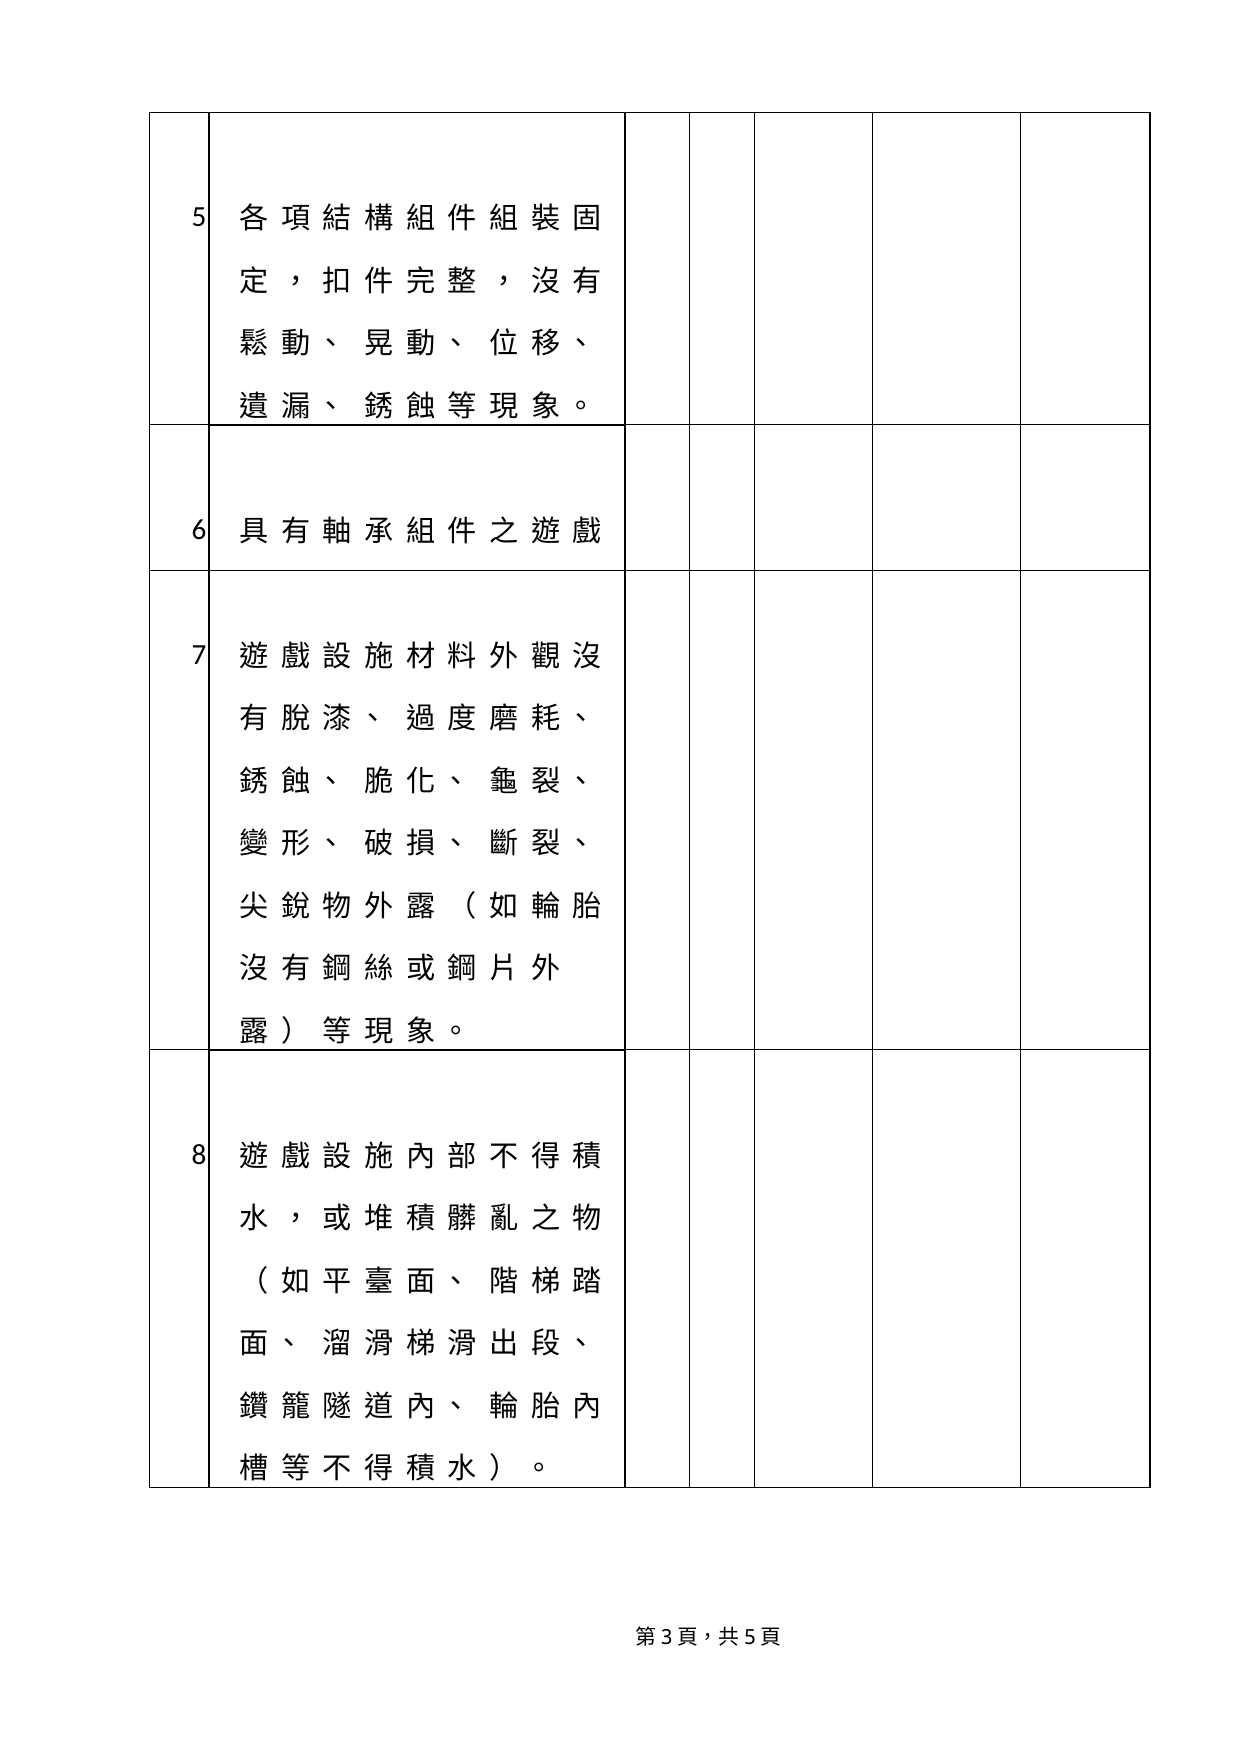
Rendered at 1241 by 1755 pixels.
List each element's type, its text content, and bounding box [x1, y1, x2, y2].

table_cell 7 [150, 571, 208, 1049]
table_cell [626, 571, 689, 1049]
table_cell [1021, 571, 1149, 1049]
table_cell [873, 571, 1020, 1049]
table_cell [626, 113, 689, 424]
table_cell 各項結構組件組裝固定，扣件完整，沒有鬆動、晃動、位移、遺漏、銹蝕等現象。 [210, 113, 624, 424]
table_cell 8 [150, 1050, 208, 1487]
table_cell [873, 1050, 1020, 1487]
table_cell 6 [150, 425, 208, 569]
table_cell [755, 1050, 872, 1487]
table_cell 遊戲設施材料外觀沒有脫漆、過度磨耗、銹蝕、脆化、龜裂、變形、破損、斷裂、尖銳物外露（如輪胎沒有鋼絲或鋼片外露）等現象。 [210, 571, 624, 1049]
table_cell [873, 425, 1020, 569]
table_cell [755, 571, 872, 1049]
table_cell [1021, 1050, 1149, 1487]
table_cell [690, 113, 754, 424]
table_cell [690, 571, 754, 1049]
table_cell 5 [150, 113, 208, 424]
table_cell [626, 425, 689, 569]
table_cell [1021, 425, 1149, 569]
table_cell [873, 113, 1020, 424]
table_cell [626, 1050, 689, 1487]
table_cell 具有軸承組件之遊戲設施（鞦韆、旋轉、擺盪設施等），應功能正常，且有做適當潤滑，無異音。 [210, 426, 624, 569]
table_cell [690, 425, 754, 569]
table_cell 遊戲設施內部不得積水，或堆積髒亂之物（如平臺面、階梯踏面、溜滑梯滑出段、鑽籠隧道內、輪胎內槽等不得積水）。 [210, 1051, 624, 1487]
table_cell [690, 1050, 754, 1487]
table_cell [755, 425, 872, 569]
table_cell [755, 113, 872, 424]
table_cell [1021, 113, 1149, 424]
